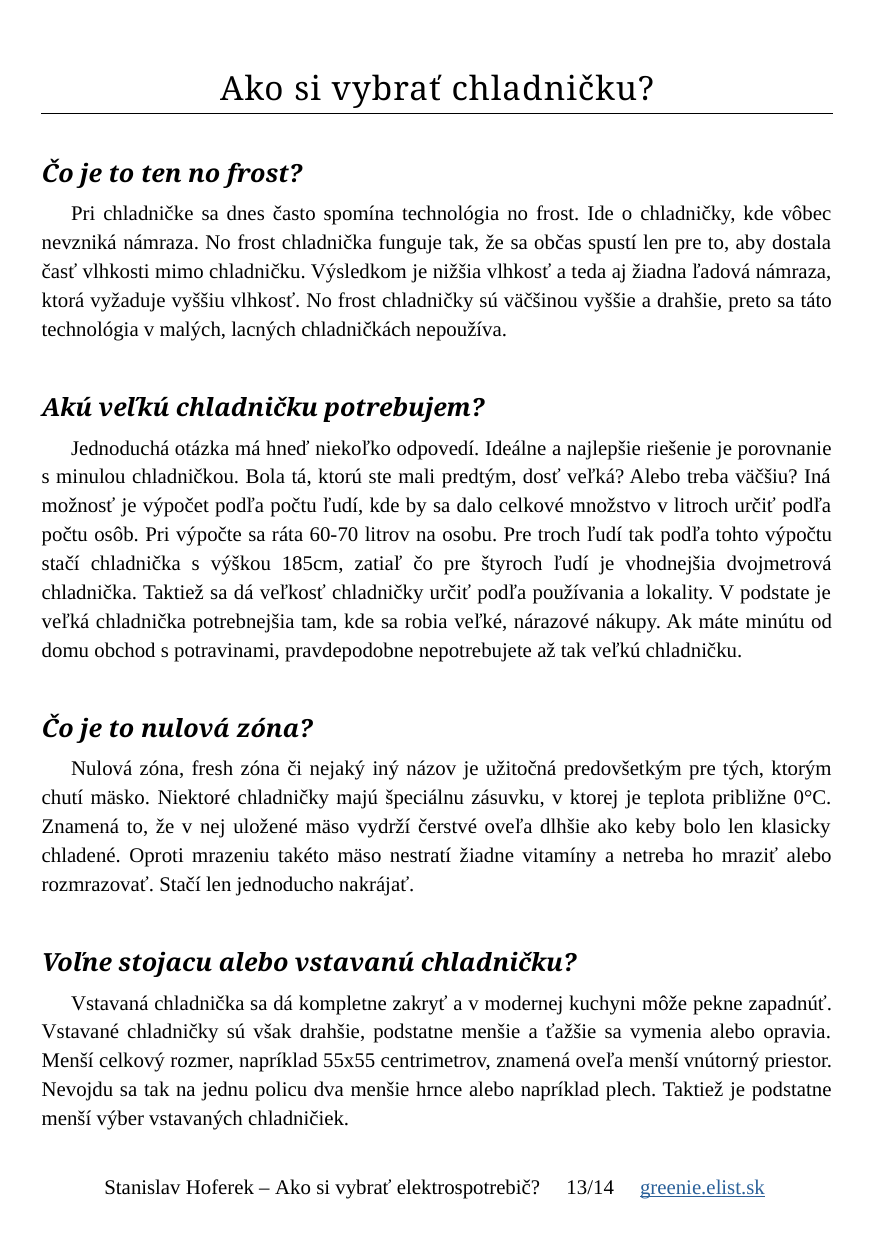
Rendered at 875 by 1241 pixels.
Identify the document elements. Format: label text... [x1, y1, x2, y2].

text Vstavaná chladnička sa dá kompletne zakryť a v modernej kuchyni môže pekne zapadnúť. Vstavané chladničky sú však drahšie, podstatne menšie a ťažšie sa vymenia alebo opravia. Menší celkový rozmer, napríklad 55x55 centrimetrov, znamená oveľa menší vnútorný priestor. Nevojdu sa tak na jednu policu dva menšie hrnce alebo napríklad plech. Taktiež je podstatne menší výber vstavaných chladničiek. [41, 990, 833, 1130]
subtitle Akú veľkú chladničku potrebujem? [41, 390, 833, 424]
subtitle Čo je to nulová zóna? [41, 710, 833, 744]
text Jednoduchá otázka má hneď niekoľko odpovedí. Ideálne a najlepšie riešenie je porovnanie s minulou chladničkou. Bola tá, ktorú ste mali predtým, dosť veľká? Alebo treba väčšiu? Iná možnosť je výpočet podľa počtu ľudí, kde by sa dalo celkové množstvo v litroch určiť podľa počtu osôb. Pri výpočte sa ráta 60-70 litrov na osobu. Pre troch ľudí tak podľa tohto výpočtu stačí chladnička s výškou 185cm, zatiaľ čo pre štyroch ľudí je vhodnejšia dvojmetrová chladnička. Taktiež sa dá veľkosť chladničky určiť podľa používania a lokality. V podstate je veľká chladnička potrebnejšia tam, kde sa robia veľké, nárazové nákupy. Ak máte minútu od domu obchod s potravinami, pravdepodobne nepotrebujete až tak veľkú chladničku. [41, 436, 833, 662]
text Nulová zóna, fresh zóna či nejaký iný názov je užitočná predovšetkým pre tých, ktorým chutí mäsko. Niektoré chladničky majú špeciálnu zásuvku, v ktorej je teplota približne 0°C. Znamená to, že v nej uložené mäso vydrží čerstvé oveľa dlhšie ako keby bolo len klasicky chladené. Oproti mrazeniu takéto mäso nestratí žiadne vitamíny a netreba ho mraziť alebo rozmrazovať. Stačí len jednoducho nakrájať. [41, 756, 833, 896]
subtitle Ako si vybrať chladničku? [41, 62, 833, 113]
text Pri chladničke sa dnes často spomína technológia no frost. Ide o chladničky, kde vôbec nevzniká námraza. No frost chladnička funguje tak, že sa občas spustí len pre to, aby dostala časť vlhkosti mimo chladničku. Výsledkom je nižšia vlhkosť a teda aj žiadna ľadová námraza, ktorá vyžaduje vyššiu vlhkosť. No frost chladničky sú väčšinou vyššie a drahšie, preto sa táto technológia v malých, lacných chladničkách nepoužíva. [41, 201, 833, 341]
subtitle Čo je to ten no frost? [41, 156, 833, 189]
subtitle Voľne stojacu alebo vstavanú chladničku? [41, 944, 833, 979]
